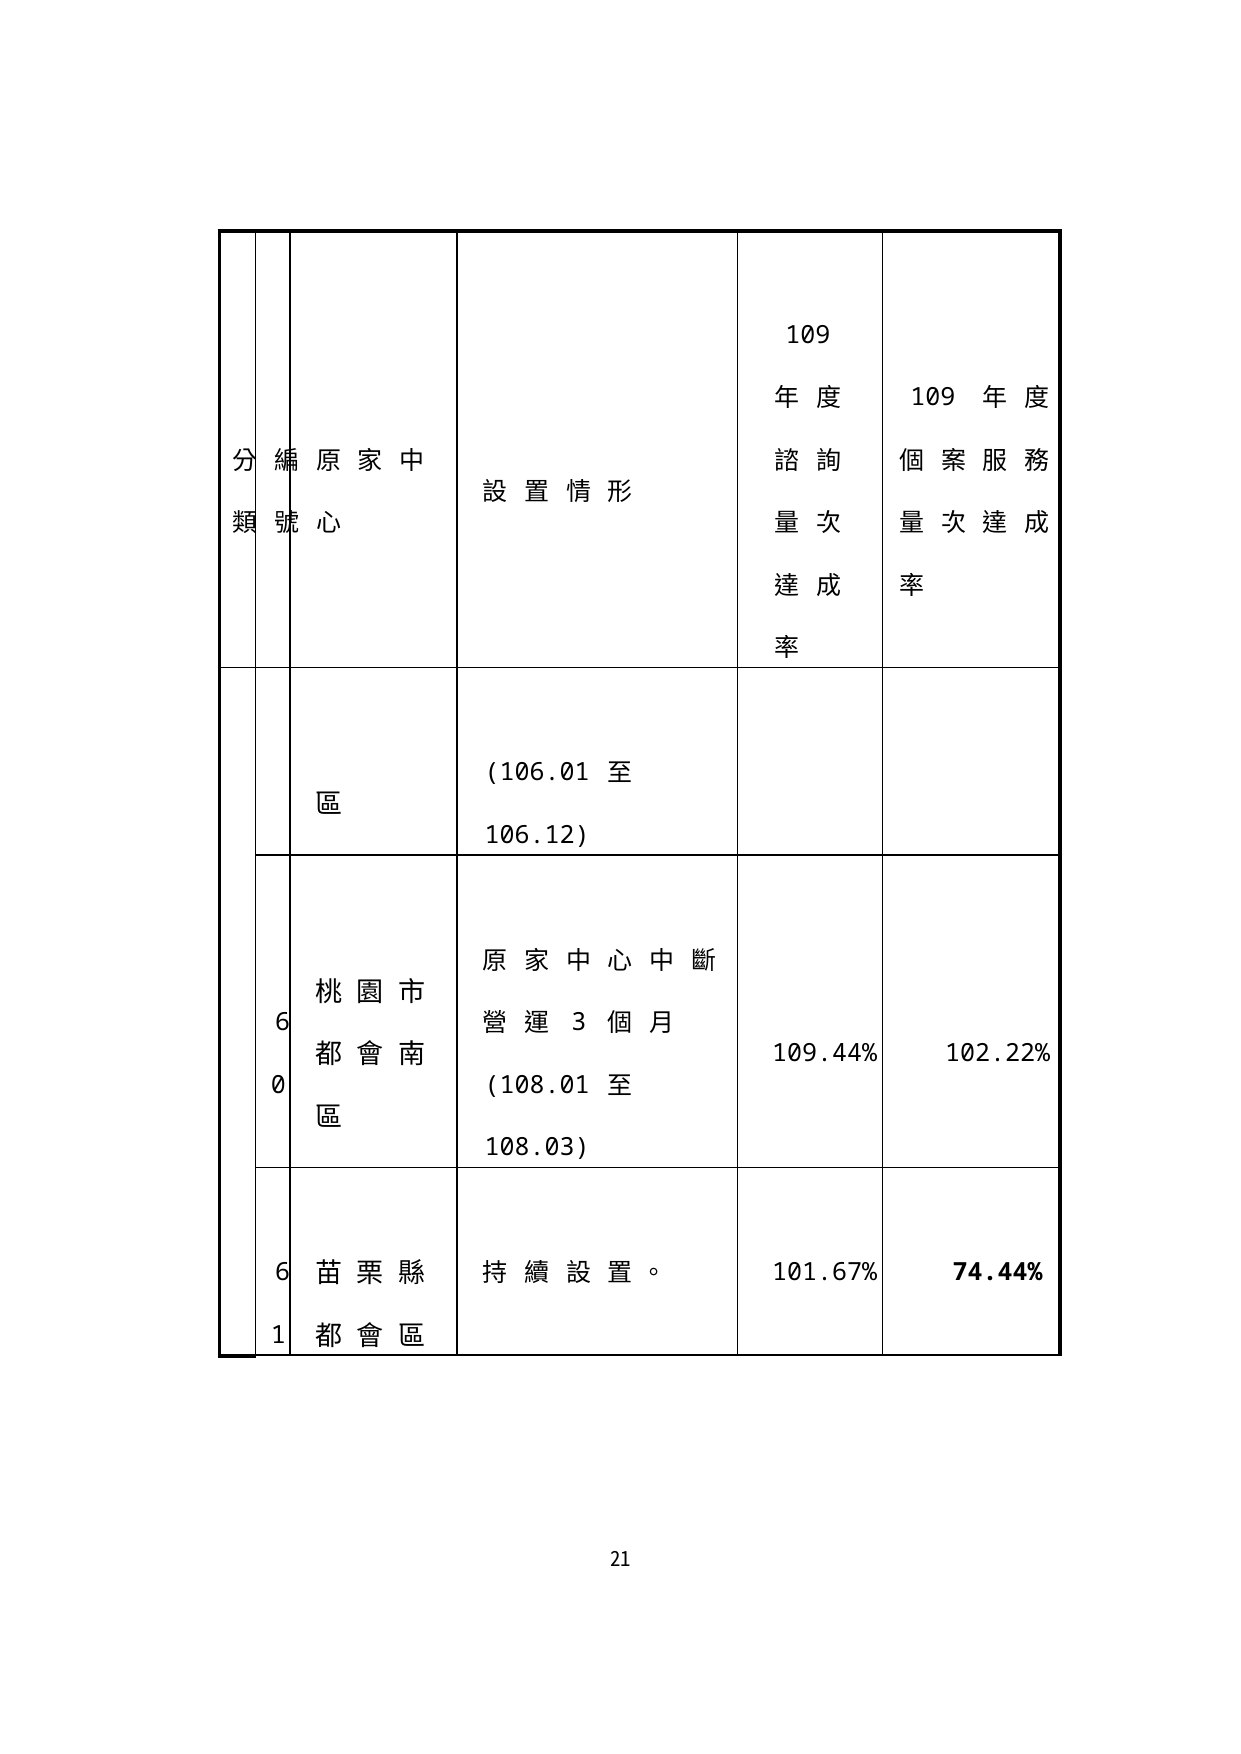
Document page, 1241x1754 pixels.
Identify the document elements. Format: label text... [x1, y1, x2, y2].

table_cell [256, 668, 289, 854]
table_header 編號 [256, 233, 289, 667]
table_cell 74.44% [883, 1168, 1058, 1354]
table_cell 101.67% [738, 1168, 882, 1354]
table_header 109年度個案服務量次達成率 [883, 233, 1058, 667]
table_cell 原家中心中斷營運3個月(108.01至108.03) [458, 856, 737, 1167]
table_cell 61 [256, 1168, 289, 1354]
table_cell 102.22% [883, 856, 1058, 1167]
table_cell 109.44% [738, 856, 882, 1167]
table_cell [221, 668, 255, 1354]
table_cell [738, 668, 882, 854]
table_header 原家中心 [291, 233, 456, 667]
table_cell 苗栗縣都會區 [291, 1168, 456, 1354]
table_header 109年度諮詢量次達成率 [738, 233, 882, 667]
table_cell (106.01至106.12) [458, 668, 737, 854]
table_cell 持續設置。 [458, 1168, 737, 1354]
table_cell [883, 668, 1058, 854]
table_cell 60 [256, 856, 289, 1167]
table_header 分類 [221, 233, 255, 667]
table_cell 桃園市都會南區 [291, 856, 456, 1167]
table_header 設置情形 [458, 233, 737, 667]
table_cell 區 [291, 668, 456, 854]
